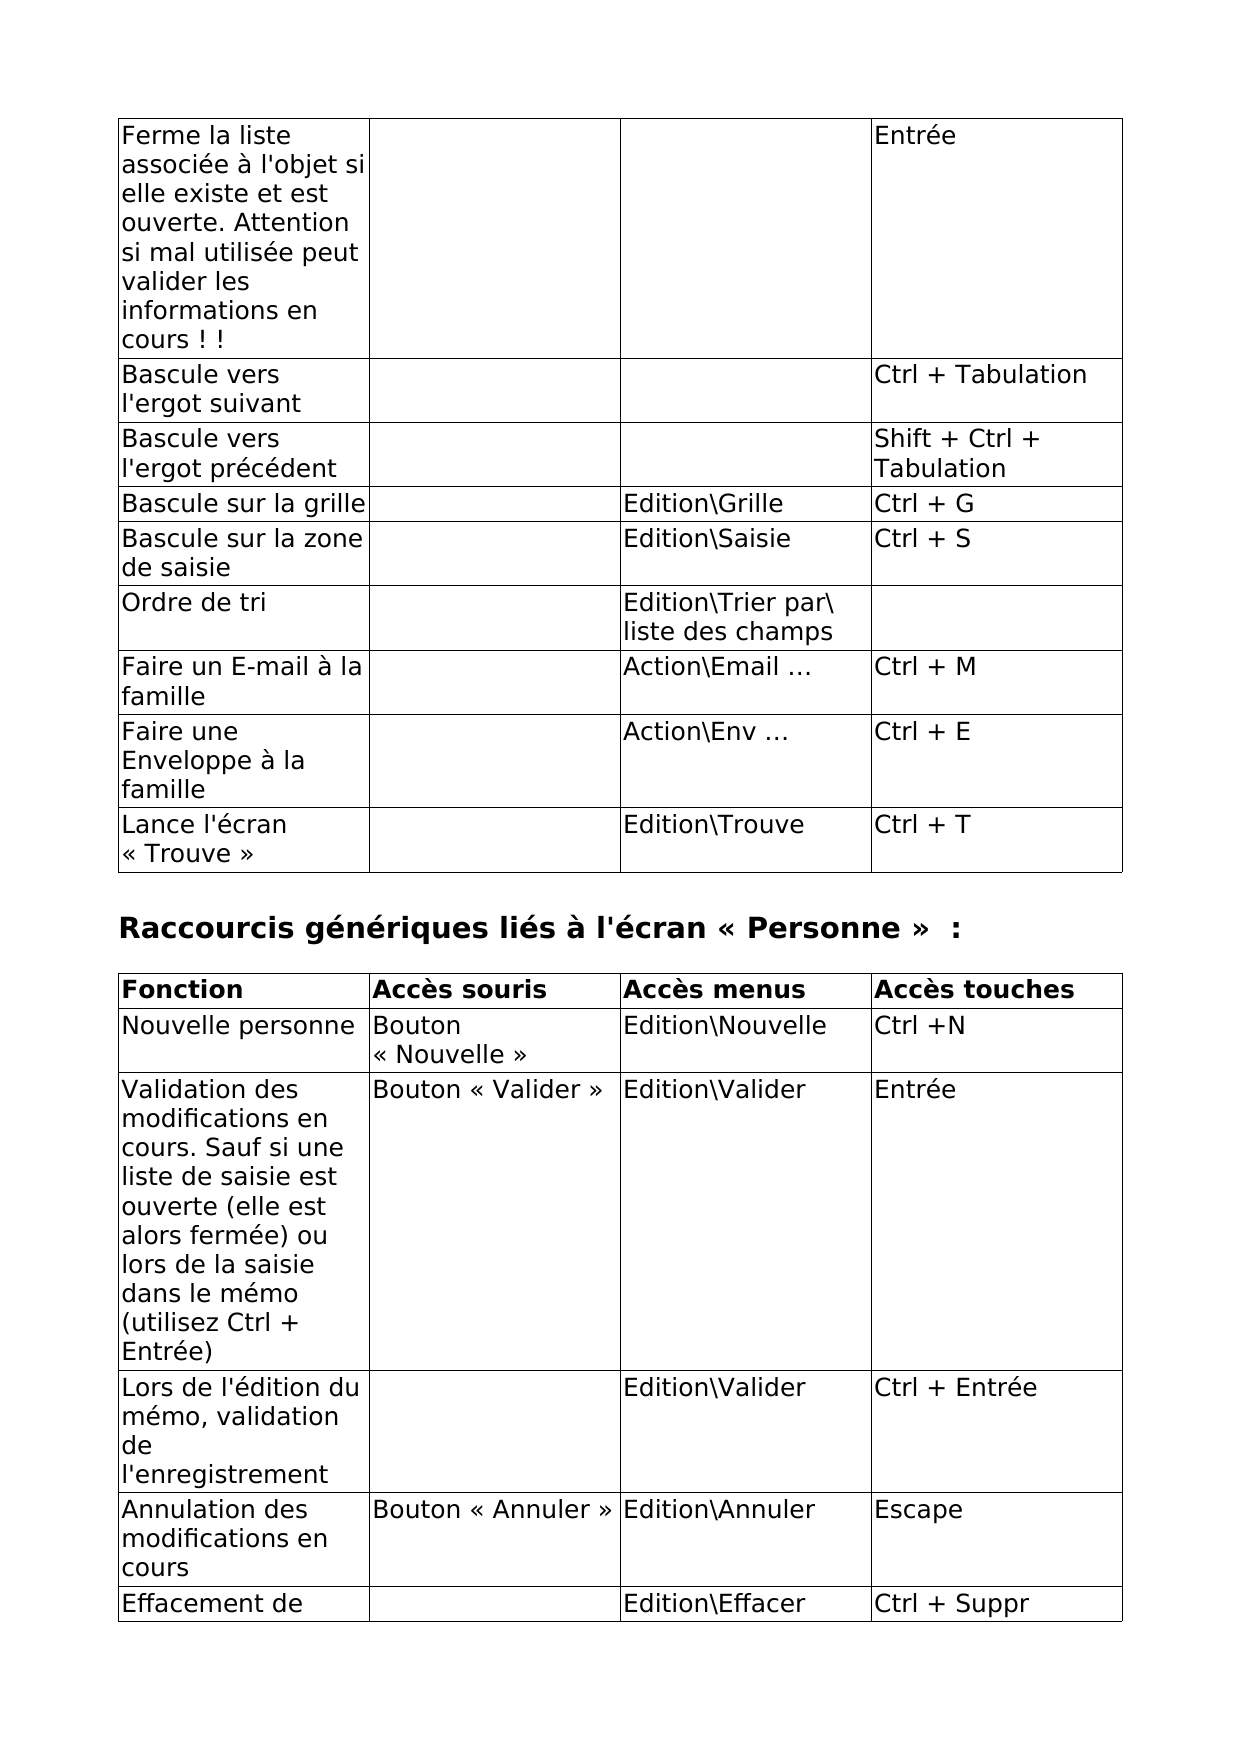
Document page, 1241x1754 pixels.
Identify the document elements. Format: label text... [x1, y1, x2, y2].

table_cell Faire un E-mail à la famille [119, 651, 369, 714]
table_cell Ctrl + M [872, 651, 1122, 714]
table_cell Faire une Enveloppe à la famille [119, 715, 369, 807]
table_cell Ctrl + E [872, 715, 1122, 807]
table_cell Entrée [872, 119, 1122, 357]
table_cell Action\Env … [621, 715, 871, 807]
table_cell Edition\Grille [621, 487, 871, 521]
table_cell [621, 359, 871, 422]
table_cell Edition\Nouvelle [621, 1009, 871, 1072]
table_cell Bouton « Nouvelle » [370, 1009, 620, 1072]
table_cell Ctrl + Entrée [872, 1371, 1122, 1492]
table_header Accès souris [370, 974, 620, 1008]
table_cell Ferme la liste associée à l'objet si elle existe et est ouverte. Attention si mal utilisée peut valider les informations en cours ! ! [119, 119, 369, 357]
table_cell [872, 586, 1122, 649]
table_cell Escape [872, 1493, 1122, 1586]
table_cell Ctrl + S [872, 522, 1122, 585]
table_cell [370, 119, 620, 357]
subtitle Raccourcis génériques liés à l'écran « Personne » : [118, 911, 1122, 945]
table_cell [370, 808, 620, 872]
table_cell Bascule sur la grille [119, 487, 369, 521]
table_cell Bascule sur la zone de saisie [119, 522, 369, 585]
table_header Accès menus [621, 974, 871, 1008]
table_cell Edition\Saisie [621, 522, 871, 585]
table_cell [370, 487, 620, 521]
table_cell Ctrl +N [872, 1009, 1122, 1072]
table_cell [370, 651, 620, 714]
table_cell Action\Email … [621, 651, 871, 714]
table_header Accès touches [872, 974, 1122, 1008]
table_cell Edition\Trouve [621, 808, 871, 872]
table_cell Ctrl + Suppr [872, 1587, 1122, 1621]
table_cell Bascule vers l'ergot suivant [119, 359, 369, 422]
table_cell [370, 715, 620, 807]
table_cell [370, 1371, 620, 1492]
table_cell [621, 119, 871, 357]
table_cell Nouvelle personne [119, 1009, 369, 1072]
table_cell [621, 423, 871, 486]
table_cell Ctrl + G [872, 487, 1122, 521]
table_cell Annulation des modifications en cours [119, 1493, 369, 1586]
table_cell Edition\Annuler [621, 1493, 871, 1586]
table_cell Lance l'écran « Trouve » [119, 808, 369, 872]
table_cell Effacement de [119, 1587, 369, 1621]
table_cell Edition\Effacer [621, 1587, 871, 1621]
table_cell Ctrl + Tabulation [872, 359, 1122, 422]
table_cell [370, 423, 620, 486]
table_cell Shift + Ctrl + Tabulation [872, 423, 1122, 486]
table_cell Ordre de tri [119, 586, 369, 649]
table_cell Bouton « Annuler » [370, 1493, 620, 1586]
table_cell Entrée [872, 1073, 1122, 1370]
table_cell [370, 586, 620, 649]
table_cell Edition\Valider [621, 1073, 871, 1370]
table_cell [370, 359, 620, 422]
table_cell Edition\Trier par\ liste des champs [621, 586, 871, 649]
table_cell [370, 522, 620, 585]
table_cell Bouton « Valider » [370, 1073, 620, 1370]
table_cell Edition\Valider [621, 1371, 871, 1492]
table_header Fonction [119, 974, 369, 1008]
table_cell Ctrl + T [872, 808, 1122, 872]
table_cell [370, 1587, 620, 1621]
table_cell Bascule vers l'ergot précédent [119, 423, 369, 486]
table_cell Lors de l'édition du mémo, validation de l'enregistrement [119, 1371, 369, 1492]
table_cell Validation des modifications en cours. Sauf si une liste de saisie est ouverte (elle est alors fermée) ou lors de la saisie dans le mémo (utilisez Ctrl + Entrée) [119, 1073, 369, 1370]
